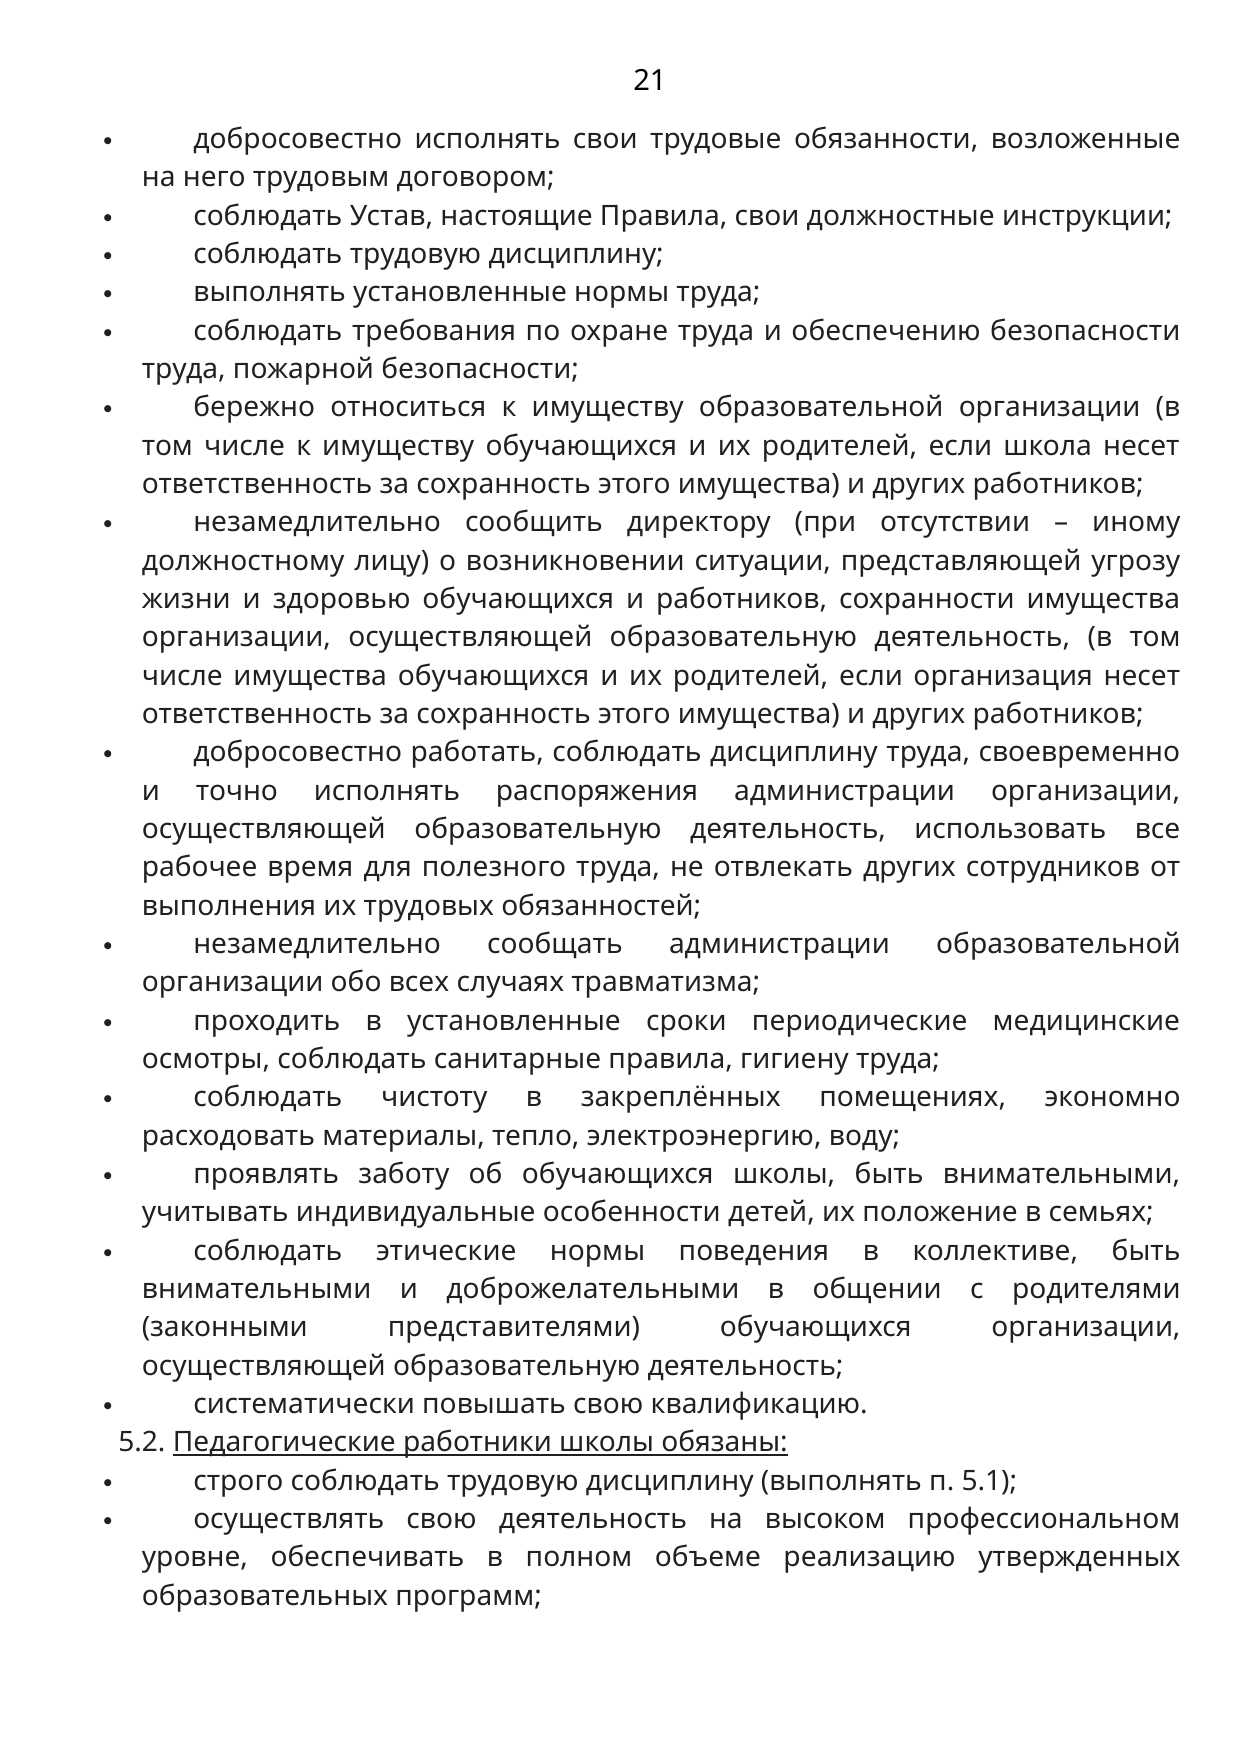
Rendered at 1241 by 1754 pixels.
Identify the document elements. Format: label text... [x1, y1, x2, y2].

list незамедлительно сообщить директору (при отсутствии – иному должностному лицу) о возникновении ситуации, представляющей угрозу жизни и здоровью обучающихся и работников, сохранности имущества организации, осуществляющей образовательную деятельность, (в том числе имущества обучающихся и их родителей, если организация несет ответственность за сохранность этого имущества) и других работников; [104, 501, 1181, 731]
list строго соблюдать трудовую дисциплину (выполнять п. 5.1); [104, 1460, 1181, 1498]
list проявлять заботу об обучающихся школы, быть внимательными, учитывать индивидуальные особенности детей, их положение в семьях; [104, 1153, 1181, 1230]
list соблюдать чистоту в закреплённых помещениях, экономно расходовать материалы, тепло, электроэнергию, воду; [104, 1076, 1181, 1153]
list соблюдать этические нормы поведения в коллективе, быть внимательными и доброжелательными в общении с родителями (законными представителями) обучающихся организации, осуществляющей образовательную деятельность; [104, 1230, 1181, 1383]
list систематически повышать свою квалификацию. [104, 1383, 1181, 1421]
list осуществлять свою деятельность на высоком профессиональном уровне, обеспечивать в полном объеме реализацию утвержденных образовательных программ; [104, 1498, 1181, 1613]
list соблюдать требования по охране труда и обеспечению безопасности труда, пожарной безопасности; [104, 310, 1181, 386]
list добросовестно исполнять свои трудовые обязанности, возложенные на него трудовым договором; [104, 118, 1181, 195]
list незамедлительно сообщать администрации образовательной организации обо всех случаях травматизма; [104, 923, 1181, 1000]
list выполнять установленные нормы труда; [104, 271, 1181, 310]
list соблюдать трудовую дисциплину; [104, 233, 1181, 271]
list соблюдать Устав, настоящие Правила, свои должностные инструкции; [104, 195, 1181, 233]
list бережно относиться к имуществу образовательной организации (в том числе к имуществу обучающихся и их родителей, если школа несет ответственность за сохранность этого имущества) и других работников; [104, 386, 1181, 501]
list проходить в установленные сроки периодические медицинские осмотры, соблюдать санитарные правила, гигиену труда; [104, 1000, 1181, 1076]
list добросовестно работать, соблюдать дисциплину труда, своевременно и точно исполнять распоряжения администрации организации, осуществляющей образовательную деятельность, использовать все рабочее время для полезного труда, не отвлекать других сотрудников от выполнения их трудовых обязанностей; [104, 731, 1181, 923]
text 5.2. Педагогические работники школы обязаны: [118, 1421, 1181, 1460]
